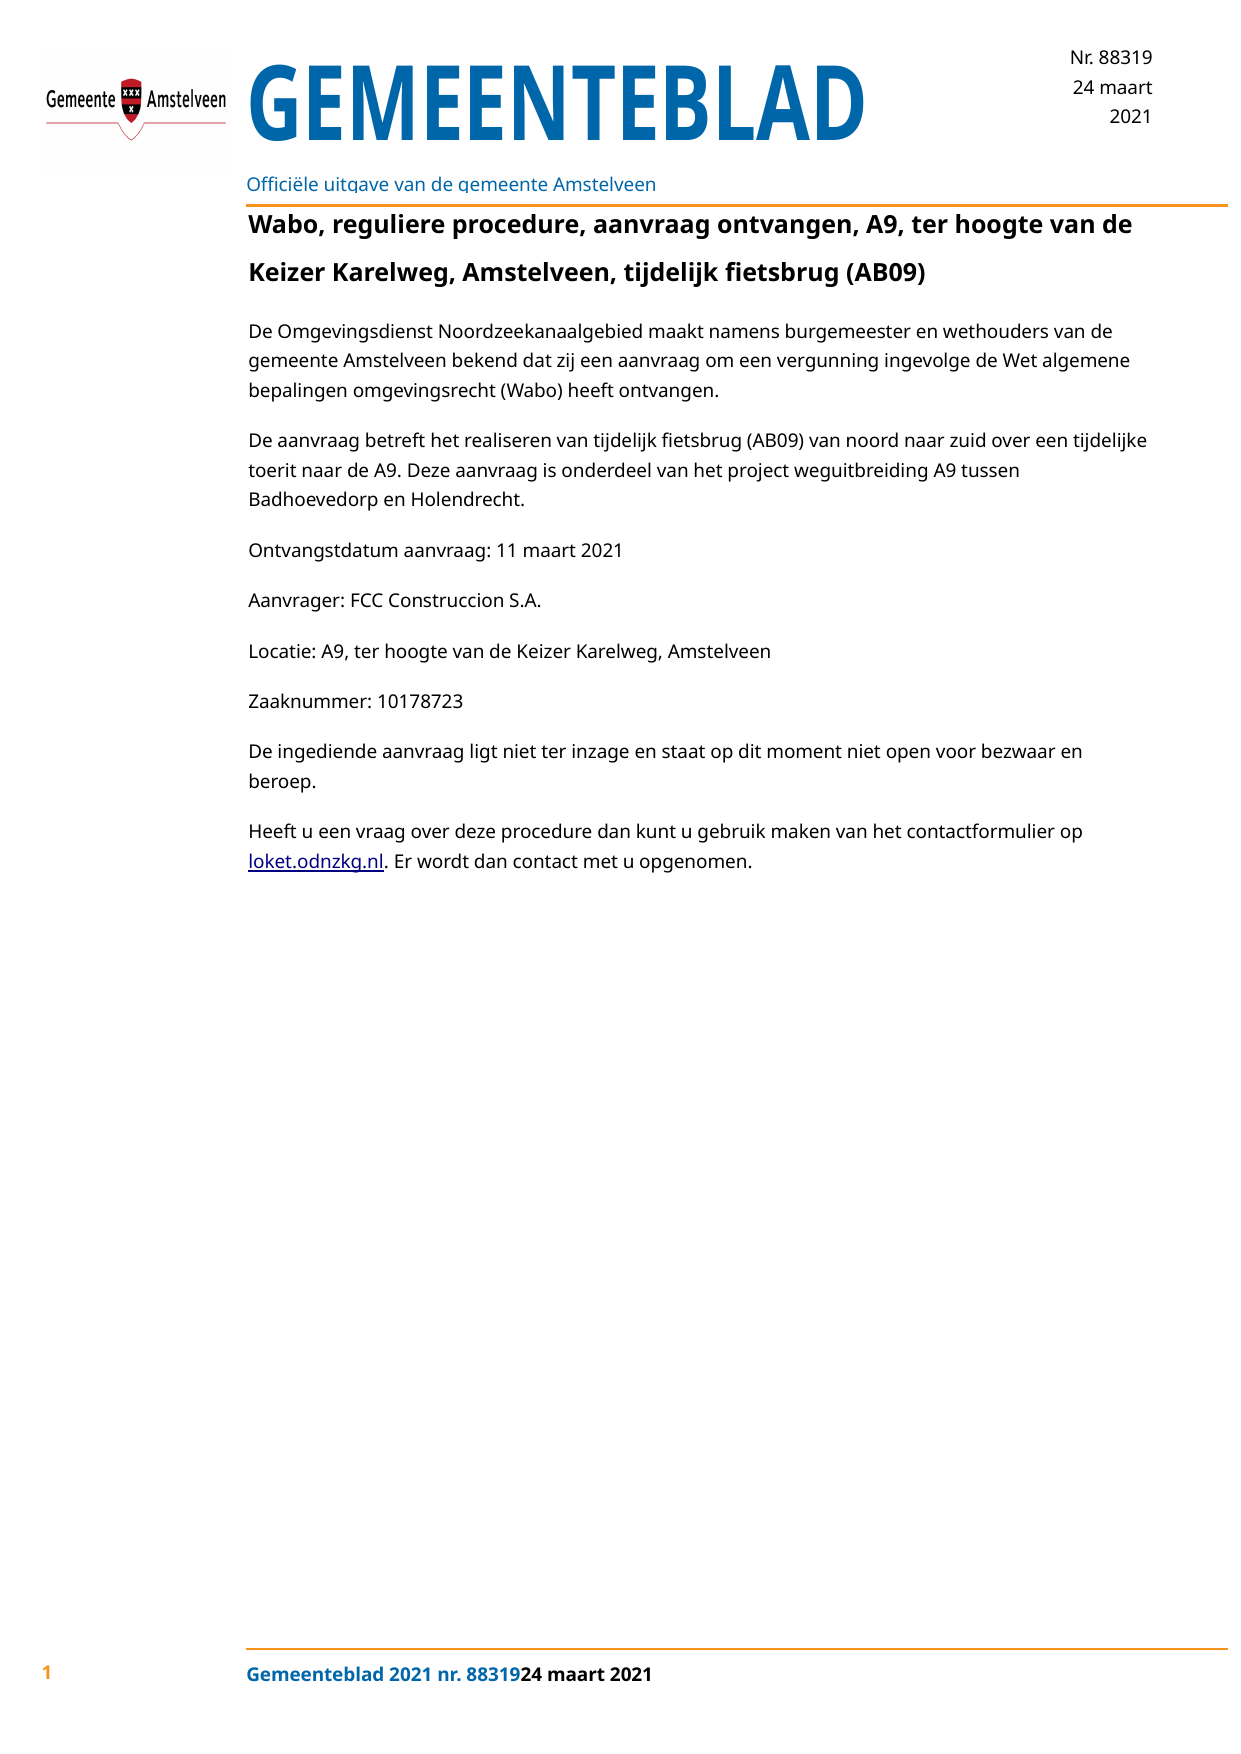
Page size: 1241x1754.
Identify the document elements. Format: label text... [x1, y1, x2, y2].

text De ingediende aanvraag ligt niet ter inzage en staat op dit moment niet open voor bezwaar en beroep. [248, 739, 1152, 794]
text Heeft u een vraag over deze procedure dan kunt u gebruik maken van het contactformulier op loket.odnzkg.nl. Er wordt dan contact met u opgenomen. [248, 819, 1152, 874]
text De aanvraag betreft het realiseren van tijdelijk fietsbrug (AB09) van noord naar zuid over een tijdelijke toerit naar de A9. Deze aanvraag is onderdeel van het project weguitbreiding A9 tussen Badhoevedorp en Holendrecht. [248, 427, 1152, 512]
text De Omgevingsdienst Noordzeekanaalgebied maakt namens burgemeester en wethouders van de gemeente Amstelveen bekend dat zij een aanvraag om een vergunning ingevolge de Wet algemene bepalingen omgevingsrecht (Wabo) heeft ontvangen. [248, 318, 1152, 403]
text Locatie: A9, ter hoogte van de Keizer Karelweg, Amstelveen [248, 638, 1152, 664]
text Zaaknummer: 10178723 [248, 688, 1152, 714]
text Ontvangstdatum aanvraag: 11 maart 2021 [248, 537, 1152, 563]
picture [41, 47, 231, 172]
text Aanvrager: FCC Construccion S.A. [248, 587, 1152, 613]
text Wabo, reguliere procedure, aanvraag ontvangen, A9, ter hoogte van de Keizer Karelweg, Amstelveen, tijdelijk fietsbrug (AB09) [248, 207, 1152, 288]
